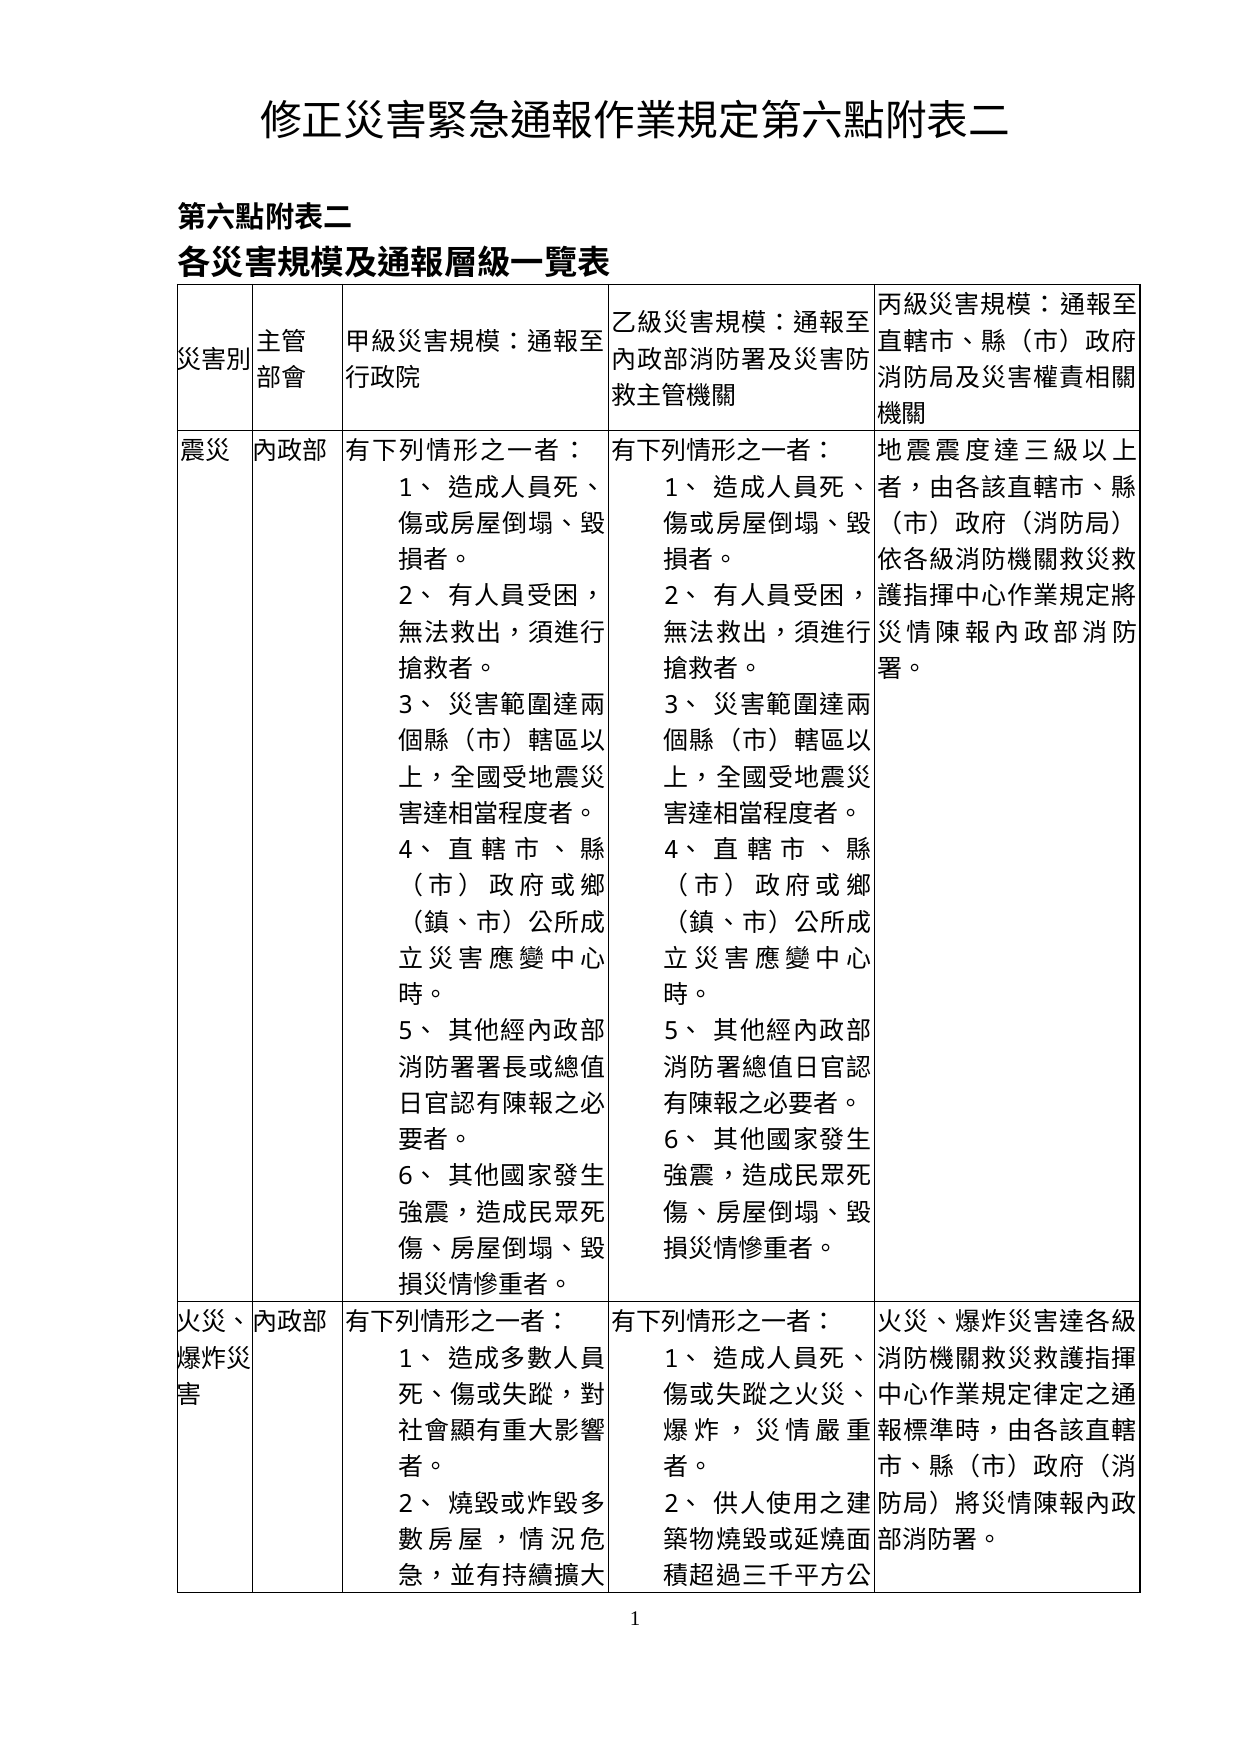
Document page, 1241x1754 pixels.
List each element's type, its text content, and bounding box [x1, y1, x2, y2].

table_cell 有下列情形之一者： 造成人員死、傷或房屋倒塌、毀損者。 有人員受困，無法救出，須進行搶救者。 災害範圍達兩個縣（市）轄區以上，全國受地震災害達相當程度者。 直轄市、縣（市）政府或鄉（鎮、市）公所成立災害應變中心時。 其他經內政部消防署總值日官認有陳報之必要者。 其他國家發生強震，造成民眾死傷、房屋倒塌、毀損災情慘重者。 [609, 431, 874, 1301]
table_header 主管 部會 [253, 285, 342, 430]
table_header 災害別 [178, 285, 252, 430]
text 修正災害緊急通報作業規定第六點附表二 [177, 97, 1092, 145]
text 各災害規模及通報層級一覽表 [177, 236, 1092, 284]
table_cell 內政部 [253, 1302, 342, 1592]
subtitle 第六點附表二 [177, 193, 1092, 236]
table_cell 有下列情形之一者： 造成人員死、傷或失蹤之火災、爆炸，災情嚴重者。 供人使用之建築物燒毀或延燒面積超過三千平方公尺者。 燒毀或炸毀供人使用之物（含車、船、航空器或農作物、動物等），財物損失達新臺幣五千萬元以上。 船舶、航空器、捷運車輛、火車等交通工具或港口、機場、車站發生火災，情況嚴重者。 石油化學工業之危險物質設施、高壓氣體設施等發生火災、爆炸或相當程度洩漏，情況嚴重者。 重要場所(軍、公、教辦公廳舍或政府首長公館)、重要公共設施發生火災、爆炸者。 火勢燃燒達二小時以上，無法控制者。 有消防或義勇消防人員因執勤或救災受傷住院情形者。 具新聞性、政治性、敏感性或經內政部消防署總值日官認有陳報必要者。 [609, 1302, 874, 1592]
table_header 丙級災害規模：通報至直轄市、縣（市）政府消防局及災害權責相關機關 [875, 285, 1139, 430]
table_cell 火災、爆炸災害 [178, 1302, 252, 1592]
table_cell 震災 [178, 431, 252, 1301]
table_cell 有下列情形之一者： 造成多數人員死、傷或失蹤，對社會顯有重大影響者。 燒毀或炸毀多數房屋，情況危急，並有持續擴大之虞者。 有消防或義勇消防人員因執勤或救災死亡之案件者。 重要場所(軍、公、教辦公廳舍或政府首長公館)、重要公共設施發生火災、爆炸，造成人員受傷或死亡者。 災害有擴大之趨勢，可預見災害對社會有重大影響者。 具新聞性、政治性、敏感性或經內政部消防署署長（或總值日官）認有陳報必要者。 [343, 1302, 608, 1592]
table_cell 有下列情形之一者： 造成人員死、傷或房屋倒塌、毀損者。 有人員受困，無法救出，須進行搶救者。 災害範圍達兩個縣（市）轄區以上，全國受地震災害達相當程度者。 直轄市、縣（市）政府或鄉（鎮、市）公所成立災害應變中心時。 其他經內政部消防署署長或總值日官認有陳報之必要者。 其他國家發生強震，造成民眾死傷、房屋倒塌、毀損災情慘重者。 [343, 431, 608, 1301]
table_cell 內政部 [253, 431, 342, 1301]
table_cell 火災、爆炸災害達各級消防機關救災救護指揮中心作業規定律定之通報標準時，由各該直轄市、縣（市）政府（消防局）將災情陳報內政部消防署。 [875, 1302, 1139, 1592]
table_cell 地震震度達三級以上者，由各該直轄市、縣（市）政府（消防局）依各級消防機關救災救護指揮中心作業規定將災情陳報內政部消防署。 [875, 431, 1139, 1301]
table_header 乙級災害規模：通報至內政部消防署及災害防救主管機關 [609, 285, 874, 430]
table_header 甲級災害規模：通報至行政院 [343, 285, 608, 430]
